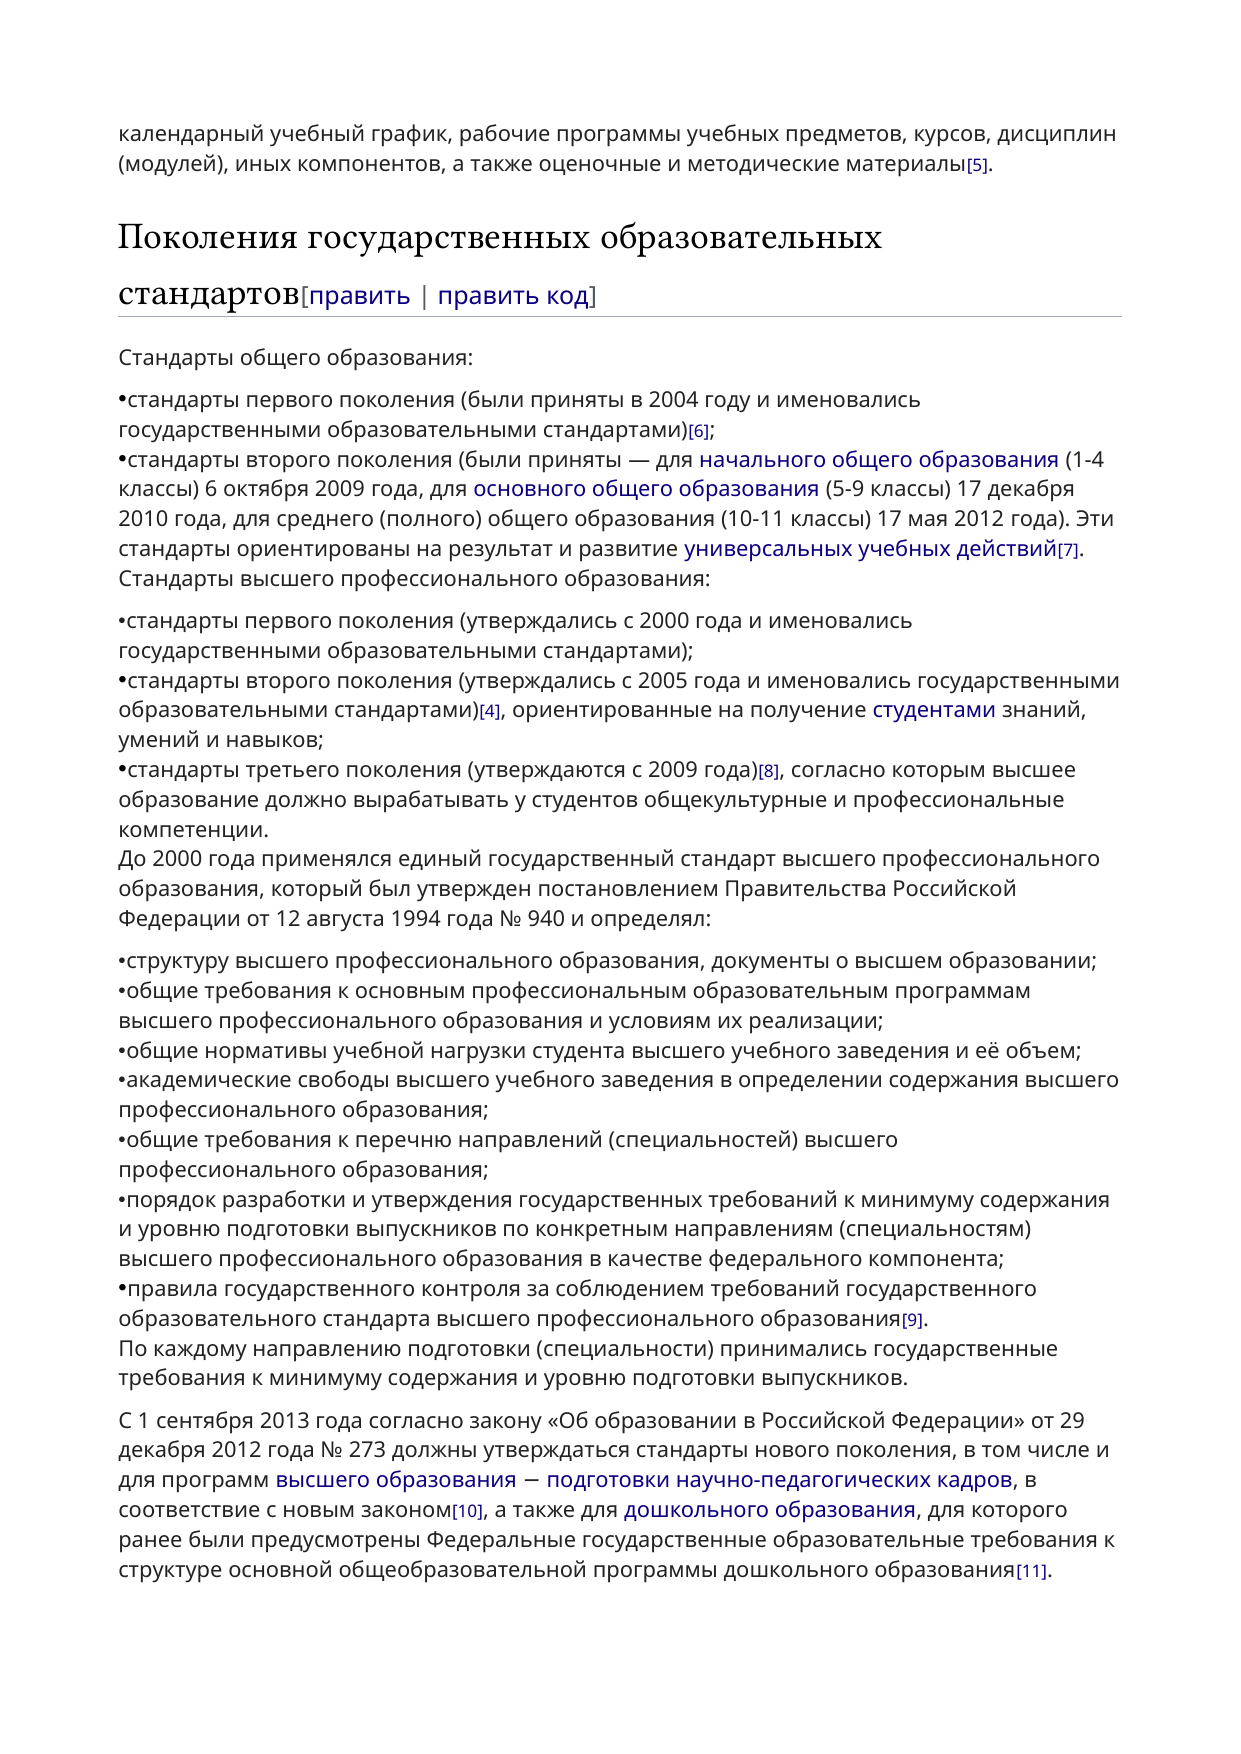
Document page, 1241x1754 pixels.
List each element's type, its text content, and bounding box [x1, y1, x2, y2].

list структуру высшего профессионального образования, документы о высшем образовании; [118, 945, 1122, 975]
list стандарты первого поколения (были приняты в 2004 году и именовались государственными образовательными стандартами)[6]; [118, 384, 1122, 444]
list стандарты второго поколения (утверждались с 2005 года и именовались государственными образовательными стандартами)[4], ориентированные на получение студентами знаний, умений и навыков; [118, 665, 1122, 754]
list академические свободы высшего учебного заведения в определении содержания высшего профессионального образования; [118, 1064, 1122, 1124]
list стандарты первого поколения (утверждались с 2000 года и именовались государственными образовательными стандартами); [118, 605, 1122, 665]
list стандарты третьего поколения (утверждаются с 2009 года)[8], согласно которым высшее образование должно вырабатывать у студентов общекультурные и профессиональные компетенции. [118, 754, 1122, 843]
list порядок разработки и утверждения государственных требований к минимуму содержания и уровню подготовки выпускников по конкретным направлениям (специальностям) высшего профессионального образования в качестве федерального компонента; [118, 1184, 1122, 1273]
list общие требования к перечню направлений (специальностей) высшего профессионального образования; [118, 1124, 1122, 1184]
text Стандарты высшего профессионального образования: [118, 563, 1122, 593]
text С 1 сентября 2013 года согласно закону «Об образовании в Российской Федерации» от 29 декабря 2012 года № 273 должны утверждаться стандарты нового поколения, в том числе и для программ высшего образования − подготовки научно-педагогических кадров, в соответствие с новым законом[10], а также для дошкольного образования, для которого ранее были предусмотрены Федеральные государственные образовательные требования к структуре основной общеобразовательной программы дошкольного образования[11]. [118, 1405, 1122, 1583]
list стандарты второго поколения (были приняты — для начального общего образования (1-4 классы) 6 октября 2009 года, для основного общего образования (5-9 классы) 17 декабря 2010 года, для среднего (полного) общего образования (10-11 классы) 17 мая 2012 года). Эти стандарты ориентированы на результат и развитие универсальных учебных действий[7]. [118, 444, 1122, 563]
text Стандарты общего образования: [118, 342, 1122, 372]
list общие требования к основным профессиональным образовательным программам высшего профессионального образования и условиям их реализации; [118, 975, 1122, 1035]
list общие нормативы учебной нагрузки студента высшего учебного заведения и её объем; [118, 1035, 1122, 1064]
text календарный учебный график, рабочие программы учебных предметов, курсов, дисциплин (модулей), иных компонентов, а также оценочные и методические материалы[5]. [118, 118, 1122, 178]
text По каждому направлению подготовки (специальности) принимались государственные требования к минимуму содержания и уровню подготовки выпускников. [118, 1333, 1122, 1392]
list правила государственного контроля за соблюдением требований государственного образовательного стандарта высшего профессионального образования[9]. [118, 1273, 1122, 1333]
text До 2000 года применялся единый государственный стандарт высшего профессионального образования, который был утвержден постановлением Правительства Российской Федерации от 12 августа 1994 года № 940 и определял: [118, 843, 1122, 933]
subtitle Поколения государственных образовательных стандартов[править | править код] [118, 215, 1122, 316]
